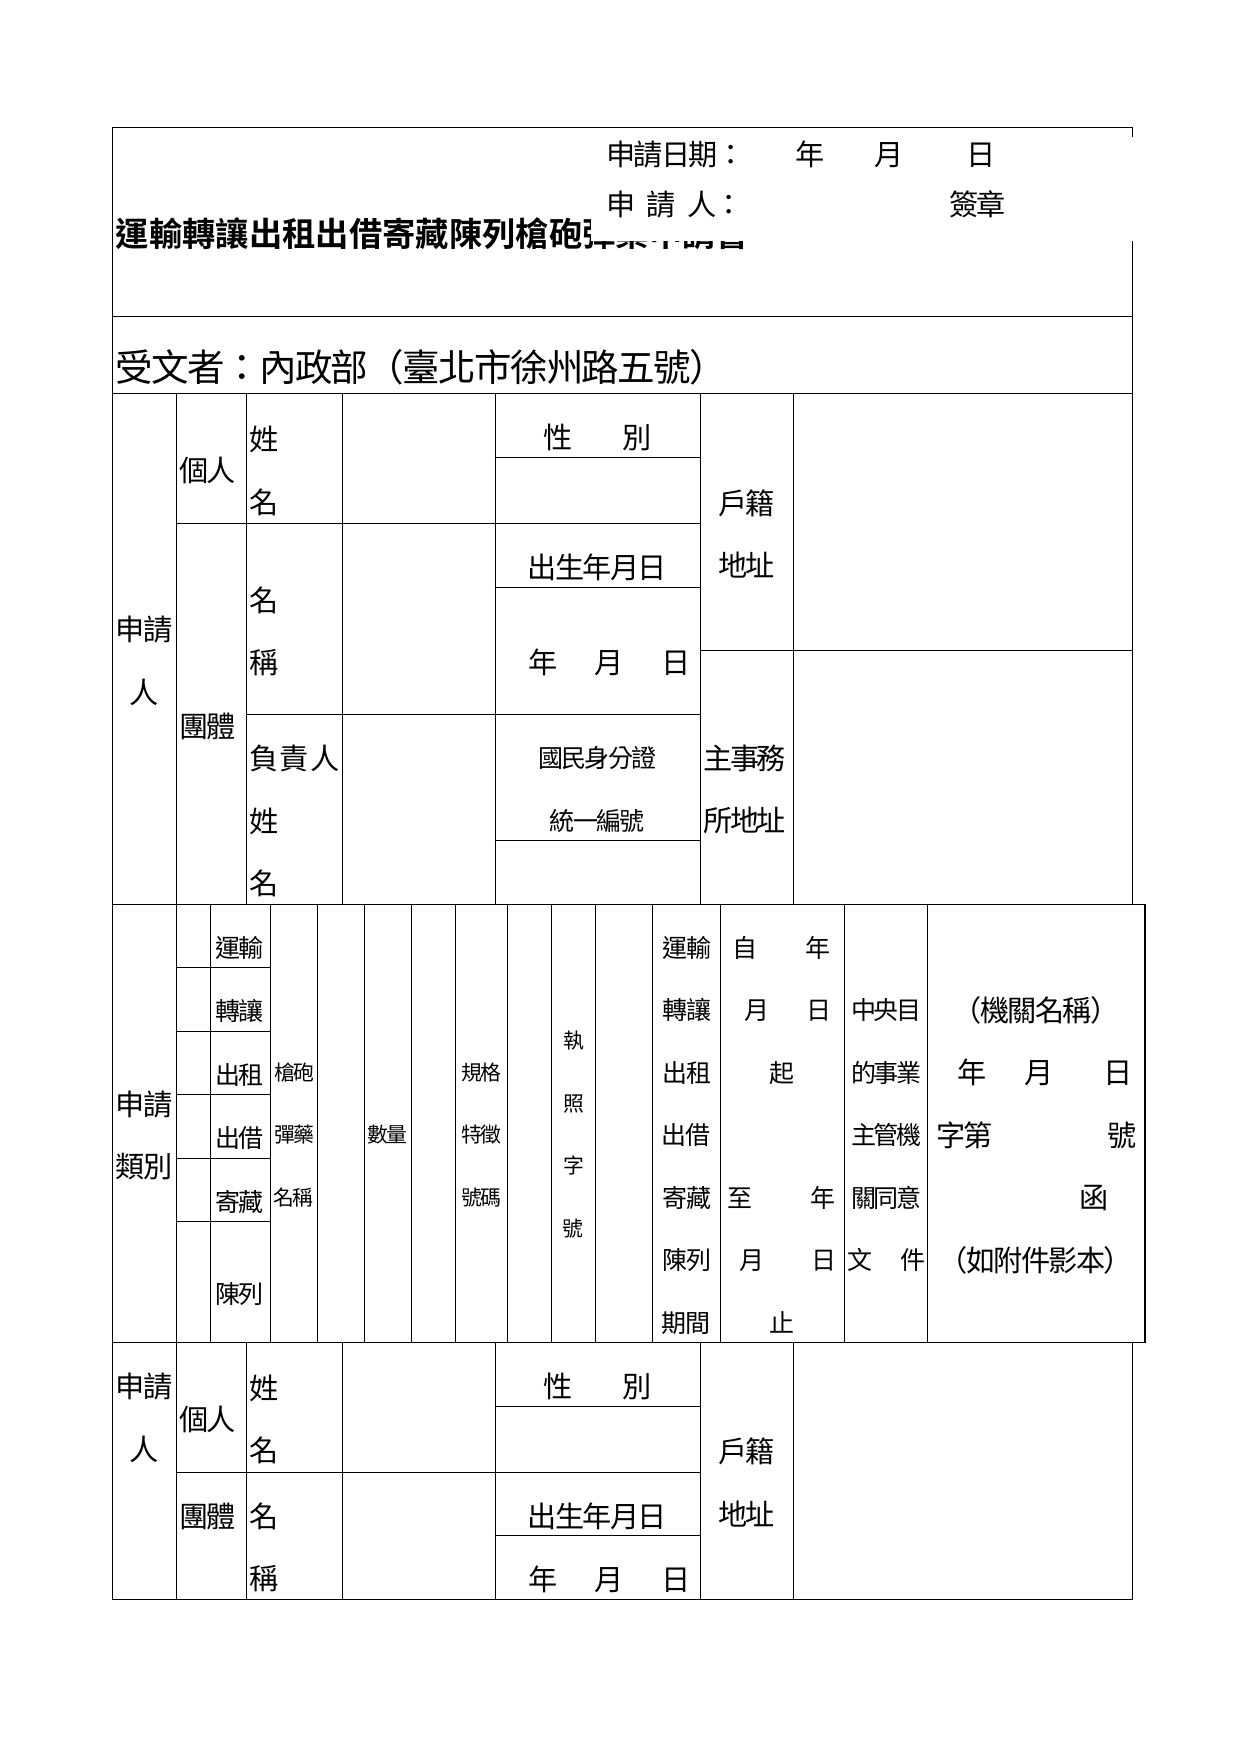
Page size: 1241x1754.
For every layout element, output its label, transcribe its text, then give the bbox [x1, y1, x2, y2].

table_cell 國民身分證 統一編號 [496, 715, 700, 840]
table_cell [1139, 587, 1145, 650]
table_cell 戶籍 地址 [701, 394, 793, 650]
table_cell 個人 [177, 394, 246, 523]
table_cell [794, 1343, 1132, 1599]
table_cell [1139, 714, 1145, 840]
table_cell [1139, 457, 1145, 523]
table_cell [343, 715, 495, 903]
table_cell [343, 1343, 495, 1472]
table_cell 轉讓 [211, 968, 270, 1031]
table_cell [177, 1222, 210, 1342]
table_cell 申請 人 [113, 1343, 176, 1599]
table_cell [318, 905, 364, 1342]
table_cell [343, 1473, 495, 1599]
table_cell 中央目的事業主管機關同意文 件 [845, 905, 927, 1342]
table_cell 年 月 日 [496, 588, 700, 714]
table_cell 槍砲彈藥名稱 [271, 905, 317, 1342]
table_cell 寄藏 [211, 1159, 270, 1221]
table_cell [1139, 650, 1145, 714]
table_cell [177, 1032, 210, 1094]
table_cell [343, 524, 495, 714]
table_cell 運輸轉讓出租出借 寄藏陳列期間 [653, 905, 720, 1342]
table_cell [1139, 840, 1145, 903]
table_cell 名 稱 [247, 524, 342, 714]
table_cell 數量 [365, 905, 411, 1342]
table_cell 申請 類別 [113, 905, 176, 1342]
table_cell 陳列 [211, 1222, 270, 1342]
table_header 運輸轉讓出租出借寄藏陳列槍砲彈藥申請書 [113, 128, 1240, 316]
table_cell 戶籍 地址 [701, 1343, 793, 1599]
table_cell [1133, 393, 1139, 457]
table_cell 團體 [177, 524, 246, 903]
table_cell 受文者：內政部（臺北市徐州路五號） [113, 317, 1132, 393]
table_cell 團體 [177, 1473, 246, 1599]
table_cell [596, 905, 652, 1342]
table_cell 個人 [177, 1343, 246, 1472]
table_cell [496, 841, 700, 903]
table_cell [1133, 1472, 1139, 1535]
table_cell 出生年月日 [496, 524, 700, 587]
table_header [1139, 241, 1145, 316]
table_header [1139, 127, 1145, 138]
table_cell 性 別 [496, 394, 700, 457]
table_cell [1139, 1535, 1145, 1599]
table_cell [412, 905, 455, 1342]
table_cell [1139, 1343, 1145, 1406]
table_cell [177, 905, 210, 967]
table_cell 出生年月日 [496, 1473, 700, 1535]
table_cell [1133, 1406, 1139, 1472]
table_cell 出租 [211, 1032, 270, 1094]
table_cell [1133, 457, 1139, 523]
table_cell 出借 [211, 1095, 270, 1158]
table_cell 性 別 [496, 1343, 700, 1406]
table_cell 主事務 所地址 [701, 651, 793, 903]
table_cell [1133, 587, 1139, 650]
table_cell [496, 458, 700, 523]
table_cell [177, 968, 210, 1031]
table_cell [1139, 1472, 1145, 1535]
table_cell [794, 651, 1132, 903]
table_cell 運輸 [211, 905, 270, 967]
table_cell [496, 1407, 700, 1472]
table_cell [1139, 316, 1145, 393]
table_cell 姓 名 [247, 394, 342, 523]
table_cell 負責人姓 名 [247, 715, 342, 903]
table_cell （機關名稱） 年 月 日 字第 號函 （如附件影本） [928, 905, 1144, 1342]
table_cell 執照字號 [552, 905, 595, 1342]
table_cell 年 月 日 [496, 1536, 700, 1599]
table_cell 姓 名 [247, 1343, 342, 1472]
table_header [1133, 127, 1139, 138]
table_cell [508, 905, 551, 1342]
table_cell [177, 1095, 210, 1158]
table_cell [1133, 1535, 1139, 1599]
table_cell 申請 人 [113, 394, 176, 903]
table_cell [1133, 316, 1139, 393]
table_header [1133, 241, 1139, 316]
table_cell [1139, 1406, 1145, 1472]
table_cell 規格 特徵 號碼 [456, 905, 507, 1342]
table_cell [1133, 523, 1139, 587]
table_cell [177, 1159, 210, 1221]
table_cell [1133, 840, 1139, 903]
table_cell [1133, 650, 1139, 714]
table_cell [1133, 1343, 1139, 1406]
table_cell [1139, 523, 1145, 587]
table_cell [1133, 714, 1139, 840]
table_cell [1139, 393, 1145, 457]
table_cell [343, 394, 495, 523]
table_cell 自 年 月 日起 至 年 月 日止 [721, 905, 844, 1342]
table_cell [794, 394, 1132, 650]
table_cell 名 稱 [247, 1473, 342, 1599]
